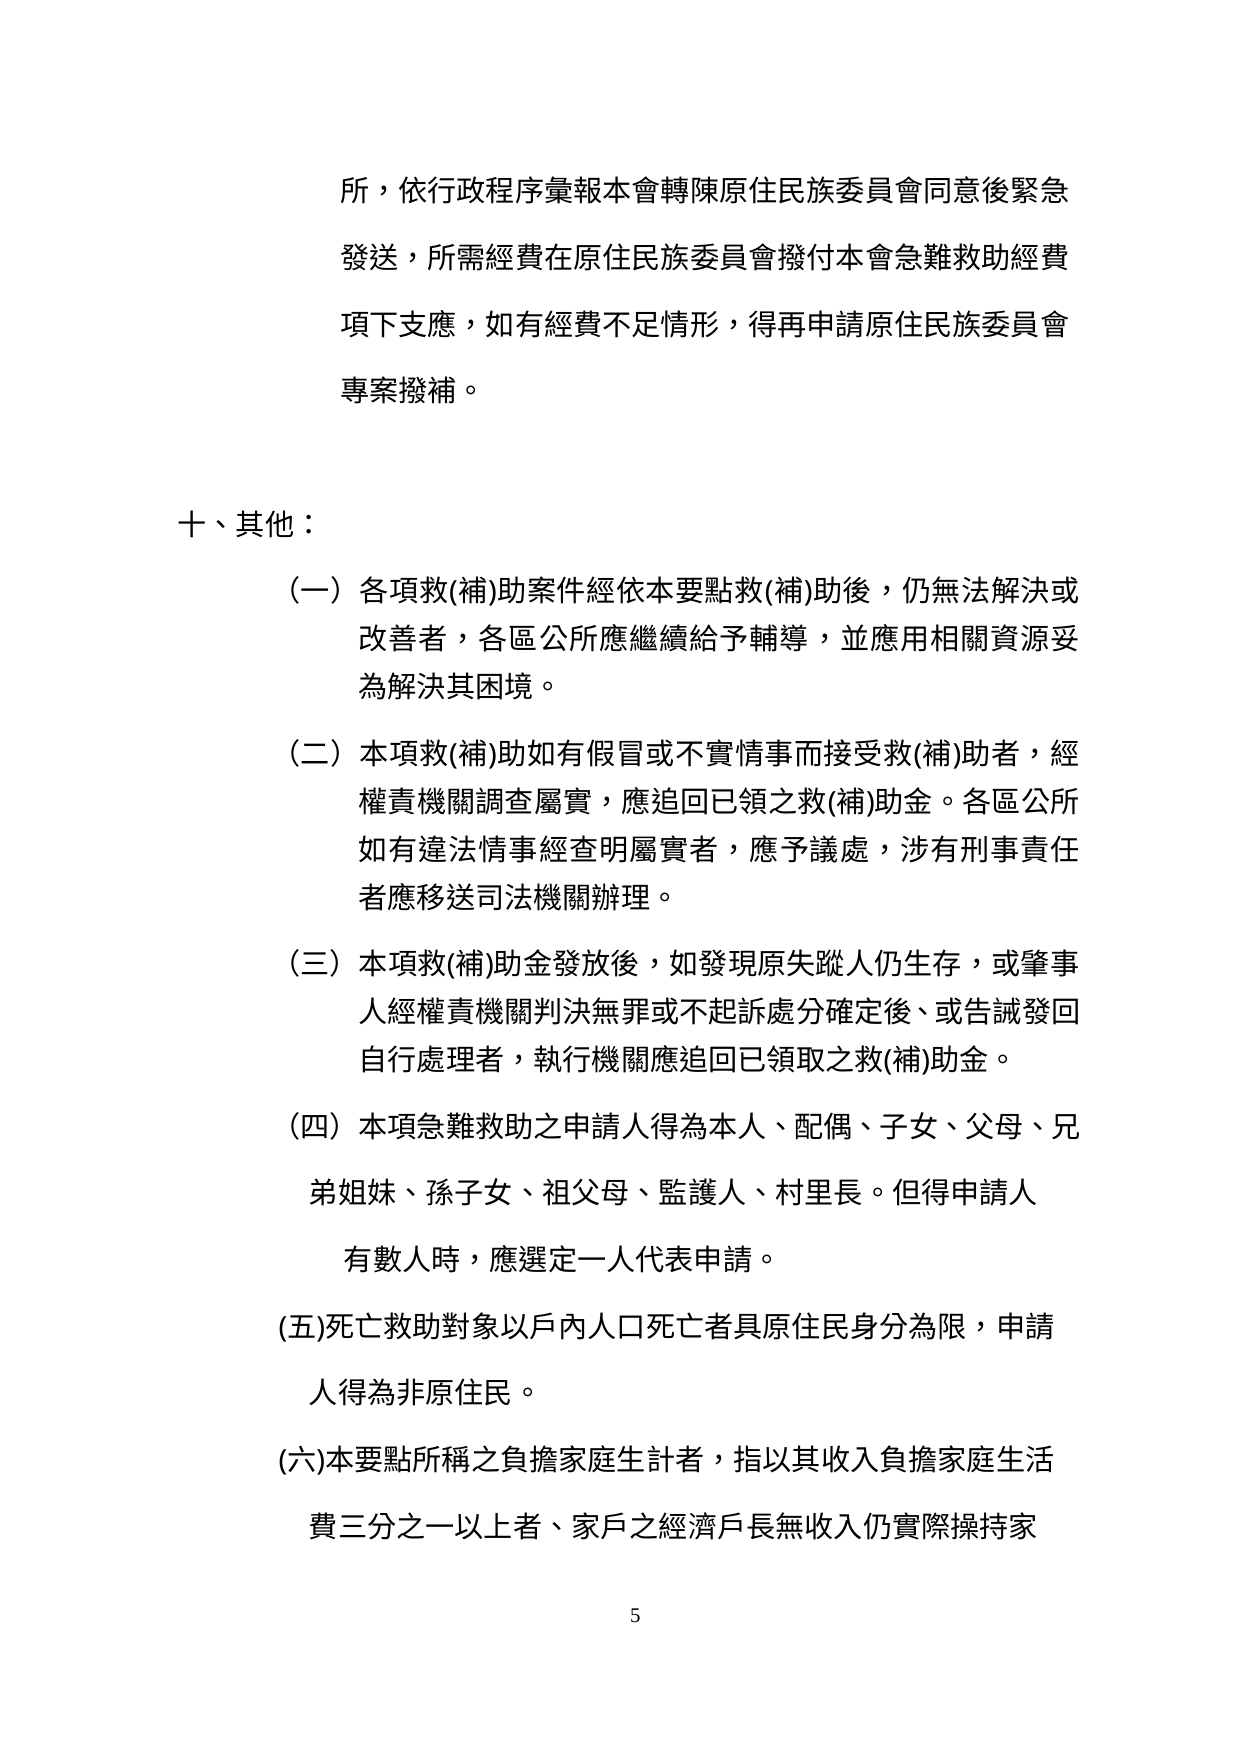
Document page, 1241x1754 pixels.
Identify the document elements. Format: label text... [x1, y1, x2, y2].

text 所，依行政程序彙報本會轉陳原住民族委員會同意後緊急 [252, 163, 1080, 211]
text （二）本項救(補)助如有假冒或不實情事而接受救(補)助者，經權責機關調查屬實，應追回已領之救(補)助金。各區公所如有違法情事經查明屬實者，應予議處，涉有刑事責任者應移送司法機關辦理。 [271, 726, 1080, 918]
text 十、其他： [177, 497, 1080, 545]
text (六)本要點所稱之負擔家庭生計者，指以其收入負擔家庭生活 [271, 1432, 1080, 1480]
text 項下支應，如有經費不足情形，得再申請原住民族委員會 [252, 297, 1080, 345]
text (五)死亡救助對象以戶內人口死亡者具原住民身分為限，申請 [271, 1299, 1080, 1347]
text （三）本項救(補)助金發放後，如發現原失蹤人仍生存，或肇事人經權責機關判決無罪或不起訴處分確定後、或告誡發回自行處理者，執行機關應追回已領取之救(補)助金。 [271, 936, 1080, 1080]
text 人得為非原住民。 [271, 1366, 1080, 1413]
text （一）各項救(補)助案件經依本要點救(補)助後，仍無法解決或改善者，各區公所應繼續給予輔導，並應用相關資源妥為解決其困境。 [271, 563, 1080, 707]
text 費三分之一以上者、家戶之經濟戶長無收入仍實際操持家 [271, 1499, 1080, 1547]
text （四）本項急難救助之申請人得為本人、配偶、子女、父母、兄 [271, 1099, 1080, 1147]
text 弟姐妹、孫子女、祖父母、監護人、村里長。但得申請人 [271, 1166, 1080, 1213]
text 發送，所需經費在原住民族委員會撥付本會急難救助經費 [252, 230, 1080, 278]
text 有數人時，應選定一人代表申請。 [271, 1232, 1080, 1280]
text 專案撥補。 [252, 363, 1080, 411]
